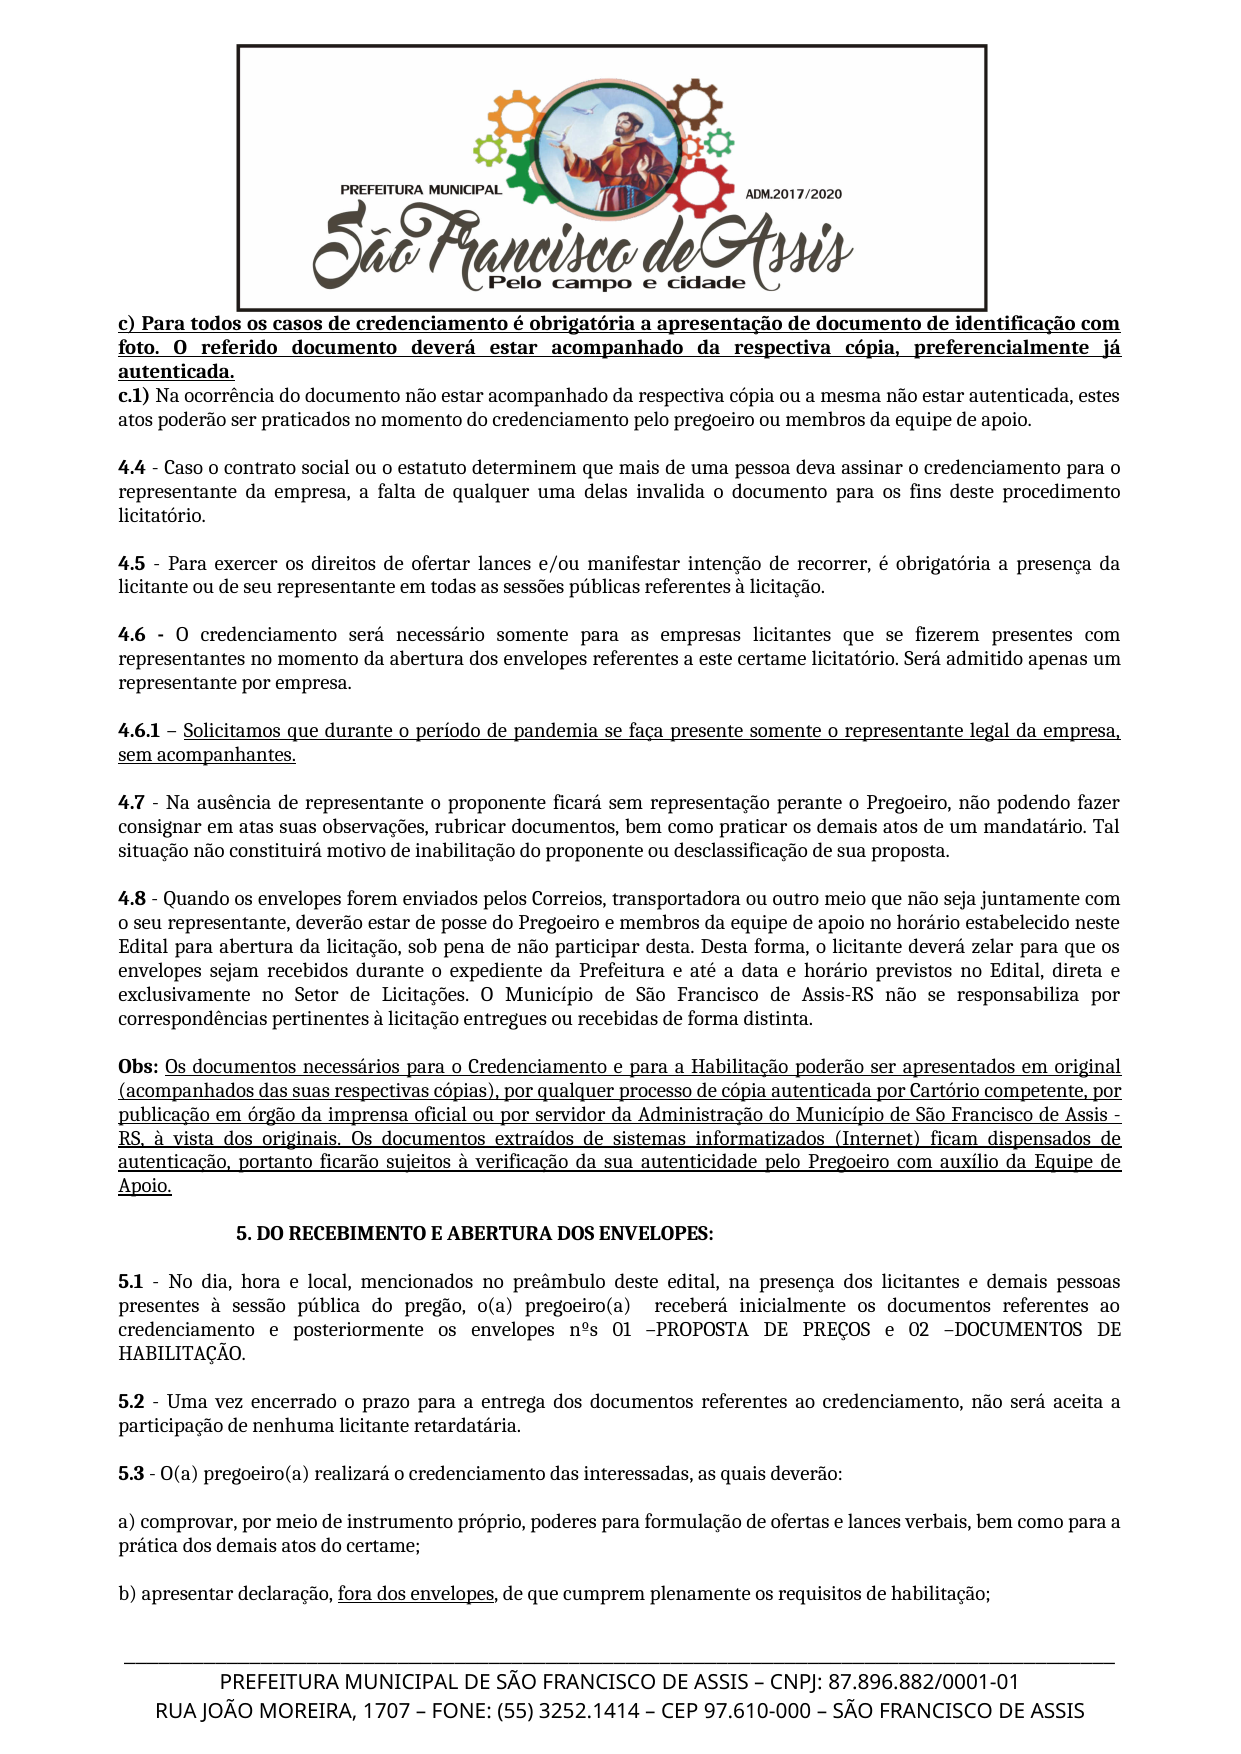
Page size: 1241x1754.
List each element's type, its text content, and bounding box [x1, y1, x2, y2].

text Apoio. [118, 1172, 1122, 1198]
text c.1) Na ocorrência do documento não estar acompanhado da respectiva cópia ou a mesma não estar autenticada, estes atos poderão ser praticados no momento do credenciamento pelo pregoeiro ou membros da equipe de apoio. [118, 383, 1122, 431]
text b) apresentar declaração, fora dos envelopes, de que cumprem plenamente os requisitos de habilitação; [118, 1581, 1122, 1605]
text c) Para todos os casos de credenciamento é obrigatória a apresentação de documento de identificação com foto. O referido documento deverá estar acompanhado da respectiva cópia, preferencialmente já [118, 312, 1122, 356]
text 4.8 - Quando os envelopes forem enviados pelos Correios, transportadora ou outro meio que não seja juntamente com o seu representante, deverão estar de posse do Pregoeiro e membros da equipe de apoio no horário estabelecido neste Edital para abertura da licitação, sob pena de não participar desta. Desta forma, o licitante deverá zelar para que os envelopes sejam recebidos durante o expediente da Prefeitura e até a data e horário previstos no Edital, direta e exclusivamente no Setor de Licitações. O Município de São Francisco de Assis-RS não se responsabiliza por correspondências pertinentes à licitação entregues ou recebidas de forma distinta. [118, 887, 1122, 1030]
text - RS, à vista dos originais. Os documentos extraídos de sistemas informatizados (Internet) ficam dispensados de [118, 1124, 1122, 1146]
text 5. DO RECEBIMENTO E ABERTURA DOS ENVELOPES: [118, 1222, 1122, 1246]
text a) comprovar, por meio de instrumento próprio, poderes para formulação de ofertas e lances verbais, bem como para a prática dos demais atos do certame; [118, 1509, 1122, 1557]
text 4.6 - O credenciamento será necessário somente para as empresas licitantes que se fizerem presentes com representantes no momento da abertura dos envelopes referentes a este certame licitatório. Será admitido apenas um representante por empresa. [118, 623, 1122, 695]
text autenticação, portanto ficarão sujeitos à verificação da sua autenticidade pelo Pregoeiro com auxílio da Equipe de [118, 1148, 1122, 1170]
text Obs: Os documentos necessários para o Credenciamento e para a Habilitação poderão ser apresentados em original (acompanhados das suas respectivas cópias), por qualquer processo de cópia autenticada por Cartório competente, por [118, 1054, 1122, 1099]
text 5.3 - O(a) pregoeiro(a) realizará o credenciamento das interessadas, as quais deverão: [118, 1462, 1122, 1486]
text autenticada. [118, 357, 1122, 383]
text 4.5 - Para exercer os direitos de ofertar lances e/ou manifestar intenção de recorrer, é obrigatória a presença da licitante ou de seu representante em todas as sessões públicas referentes à licitação. [118, 551, 1122, 599]
text 4.4 - Caso o contrato social ou o estatuto determinem que mais de uma pessoa deva assinar o credenciamento para o representante da empresa, a falta de qualquer uma delas invalida o documento para os fins deste procedimento licitatório. [118, 455, 1122, 527]
text 5.1 - No dia, hora e local, mencionados no preâmbulo deste edital, na presença dos licitantes e demais pessoas presentes à sessão pública do pregão, o(a) pregoeiro(a) receberá inicialmente os documentos referentes ao credenciamento e posteriormente os envelopes nºs 01 –PROPOSTA DE PREÇOS e 02 –DOCUMENTOS DE HABILITAÇÃO. [118, 1270, 1122, 1366]
text 4.7 - Na ausência de representante o proponente ficará sem representação perante o Pregoeiro, não podendo fazer consignar em atas suas observações, rubricar documentos, bem como praticar os demais atos de um mandatário. Tal situação não constituirá motivo de inabilitação do proponente ou desclassificação de sua proposta. [118, 791, 1122, 863]
text 5.2 - Uma vez encerrado o prazo para a entrega dos documentos referentes ao credenciamento, não será aceita a participação de nenhuma licitante retardatária. [118, 1390, 1122, 1438]
text 4.6.1 – Solicitamos que durante o período de pandemia se faça presente somente o representante legal da empresa, sem acompanhantes. [118, 719, 1122, 767]
text publicação em órgão da imprensa oficial ou por servidor da Administração do Município de São Francisco de Assis [118, 1100, 1122, 1123]
